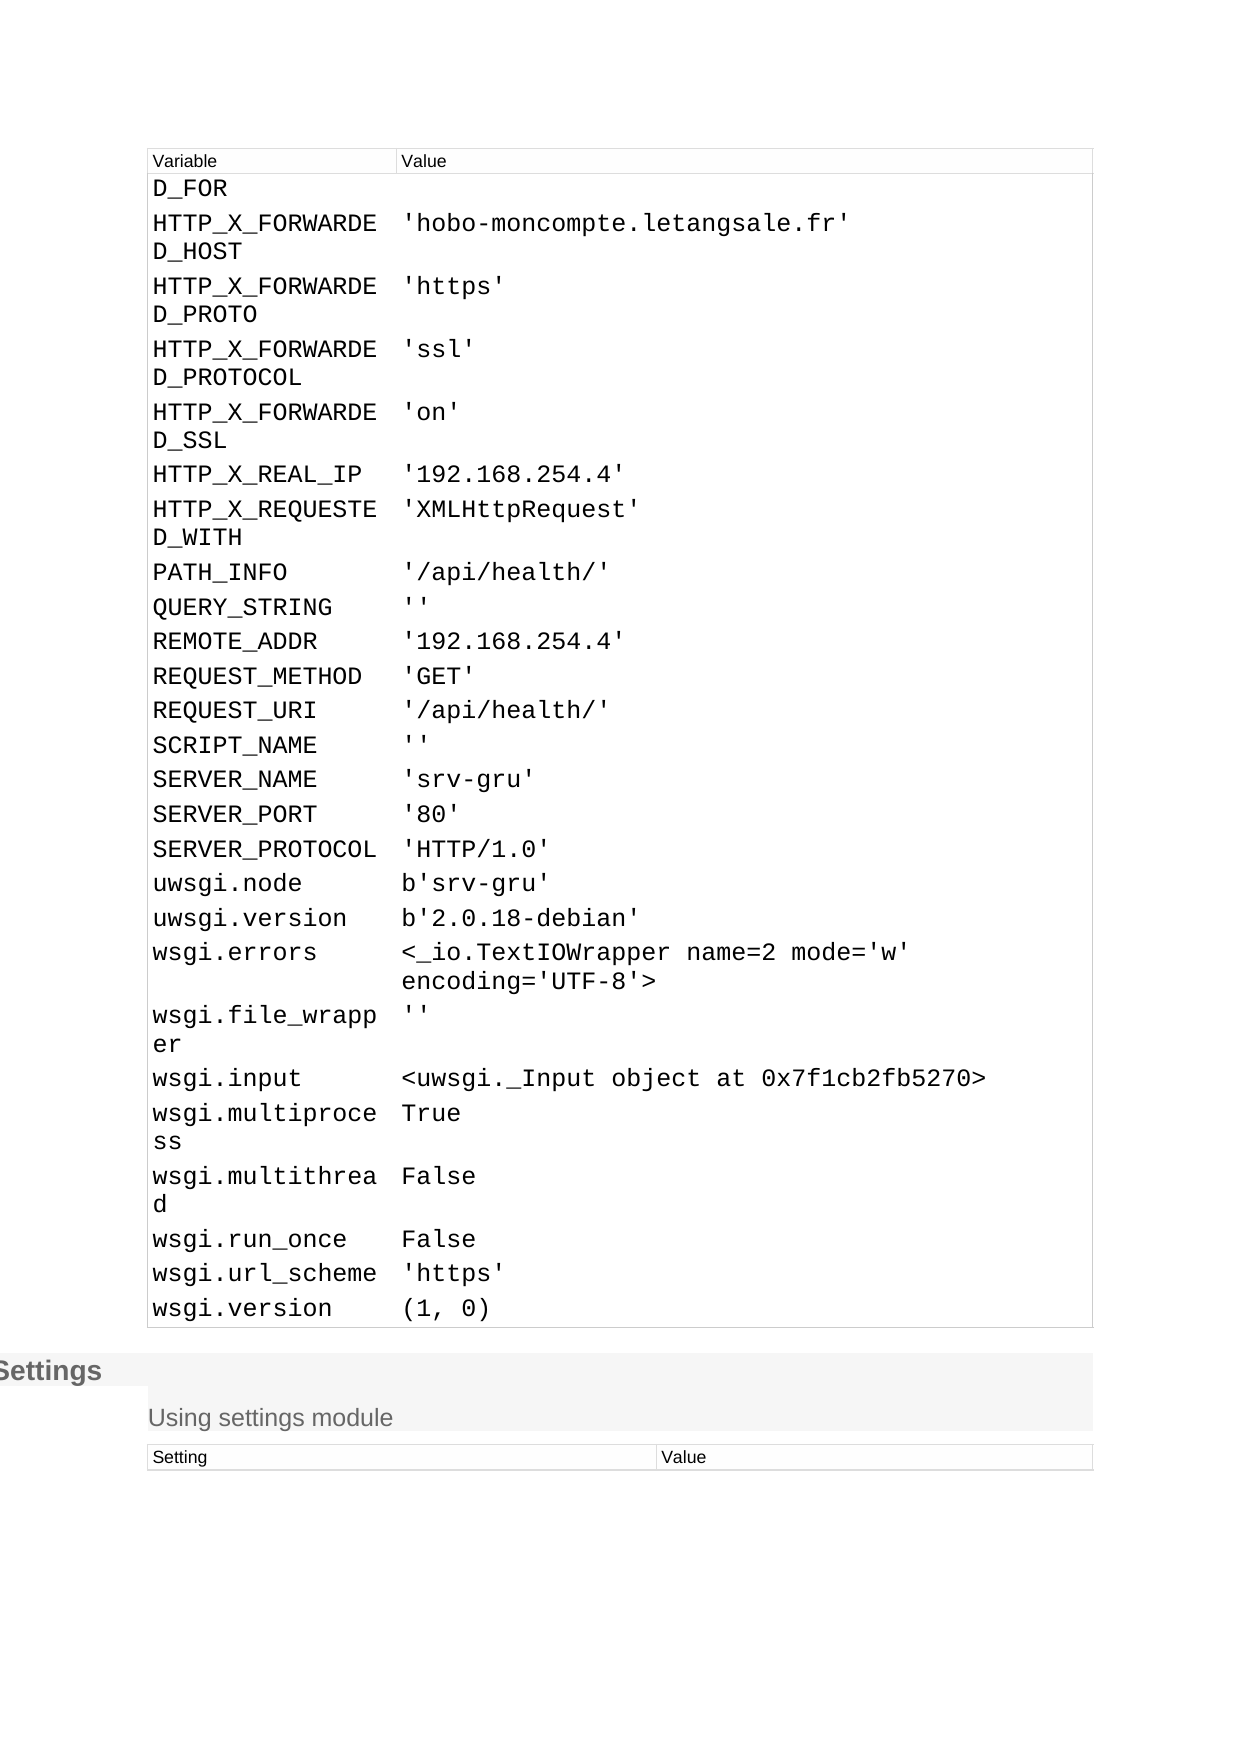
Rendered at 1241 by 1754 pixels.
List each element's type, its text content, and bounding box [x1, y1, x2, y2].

table_cell wsgi.multiprocess [148, 1097, 397, 1160]
table_cell HTTP_X_FORWARDED_PROTOCOL [148, 333, 397, 396]
table_cell wsgi.errors [148, 937, 397, 1000]
table_cell '192.168.254.4' [397, 459, 1092, 493]
table_cell SCRIPT_NAME [148, 729, 397, 764]
table_cell True [397, 1097, 1092, 1160]
table_cell wsgi.version [148, 1292, 397, 1327]
table_cell 'on' [397, 396, 1092, 459]
table_cell 'https' [397, 1258, 1092, 1292]
table_cell 'ssl' [397, 333, 1092, 396]
table_cell 'XMLHttpRequest' [397, 494, 1092, 556]
table_cell uwsgi.node [148, 868, 397, 902]
table_cell [397, 174, 1092, 207]
table_cell <uwsgi._Input object at 0x7f1cb2fb5270> [397, 1063, 1092, 1097]
table_cell HTTP_X_REAL_IP [148, 459, 397, 493]
table_header Variable [148, 149, 396, 173]
table_cell REQUEST_URI [148, 695, 397, 729]
table_header Setting [148, 1445, 656, 1469]
table_cell '' [397, 729, 1092, 764]
table_cell HTTP_X_FORWARDED_PROTO [148, 270, 397, 333]
table_cell HTTP_X_FORWARDED_SSL [148, 396, 397, 459]
subtitle Settings [0, 1353, 1093, 1386]
table_cell QUERY_STRING [148, 591, 397, 626]
table_cell '' [397, 1000, 1092, 1063]
table_cell <_io.TextIOWrapper name=2 mode='w' encoding='UTF-8'> [397, 937, 1092, 1000]
table_cell b'srv-gru' [397, 868, 1092, 902]
table_cell D_FOR [148, 174, 397, 207]
subtitle Using settings module [148, 1402, 1093, 1431]
table_cell 'HTTP/1.0' [397, 833, 1092, 868]
table_cell PATH_INFO [148, 556, 397, 591]
table_cell '80' [397, 799, 1092, 833]
table_cell '/api/health/' [397, 695, 1092, 729]
table_cell (1, 0) [397, 1292, 1092, 1327]
table_cell b'2.0.18-debian' [397, 902, 1092, 937]
table_cell 'GET' [397, 660, 1092, 695]
table_cell 'srv-gru' [397, 764, 1092, 798]
table_cell wsgi.file_wrapper [148, 1000, 397, 1063]
table_cell False [397, 1160, 1092, 1223]
table_cell 'hobo-moncompte.letangsale.fr' [397, 207, 1092, 270]
table_cell HTTP_X_FORWARDED_HOST [148, 207, 397, 270]
table_cell '192.168.254.4' [397, 626, 1092, 660]
table_cell uwsgi.version [148, 902, 397, 937]
table_cell SERVER_PORT [148, 799, 397, 833]
table_cell REQUEST_METHOD [148, 660, 397, 695]
table_cell wsgi.multithread [148, 1160, 397, 1223]
table_cell SERVER_NAME [148, 764, 397, 798]
table_header Value [657, 1445, 1092, 1469]
table_header Value [397, 149, 1092, 173]
table_cell SERVER_PROTOCOL [148, 833, 397, 868]
table_cell '' [397, 591, 1092, 626]
table_cell HTTP_X_REQUESTED_WITH [148, 494, 397, 556]
table_cell REMOTE_ADDR [148, 626, 397, 660]
table_cell '/api/health/' [397, 556, 1092, 591]
table_cell wsgi.url_scheme [148, 1258, 397, 1292]
table_cell False [397, 1223, 1092, 1258]
table_cell 'https' [397, 270, 1092, 333]
table_cell wsgi.run_once [148, 1223, 397, 1258]
table_cell wsgi.input [148, 1063, 397, 1097]
